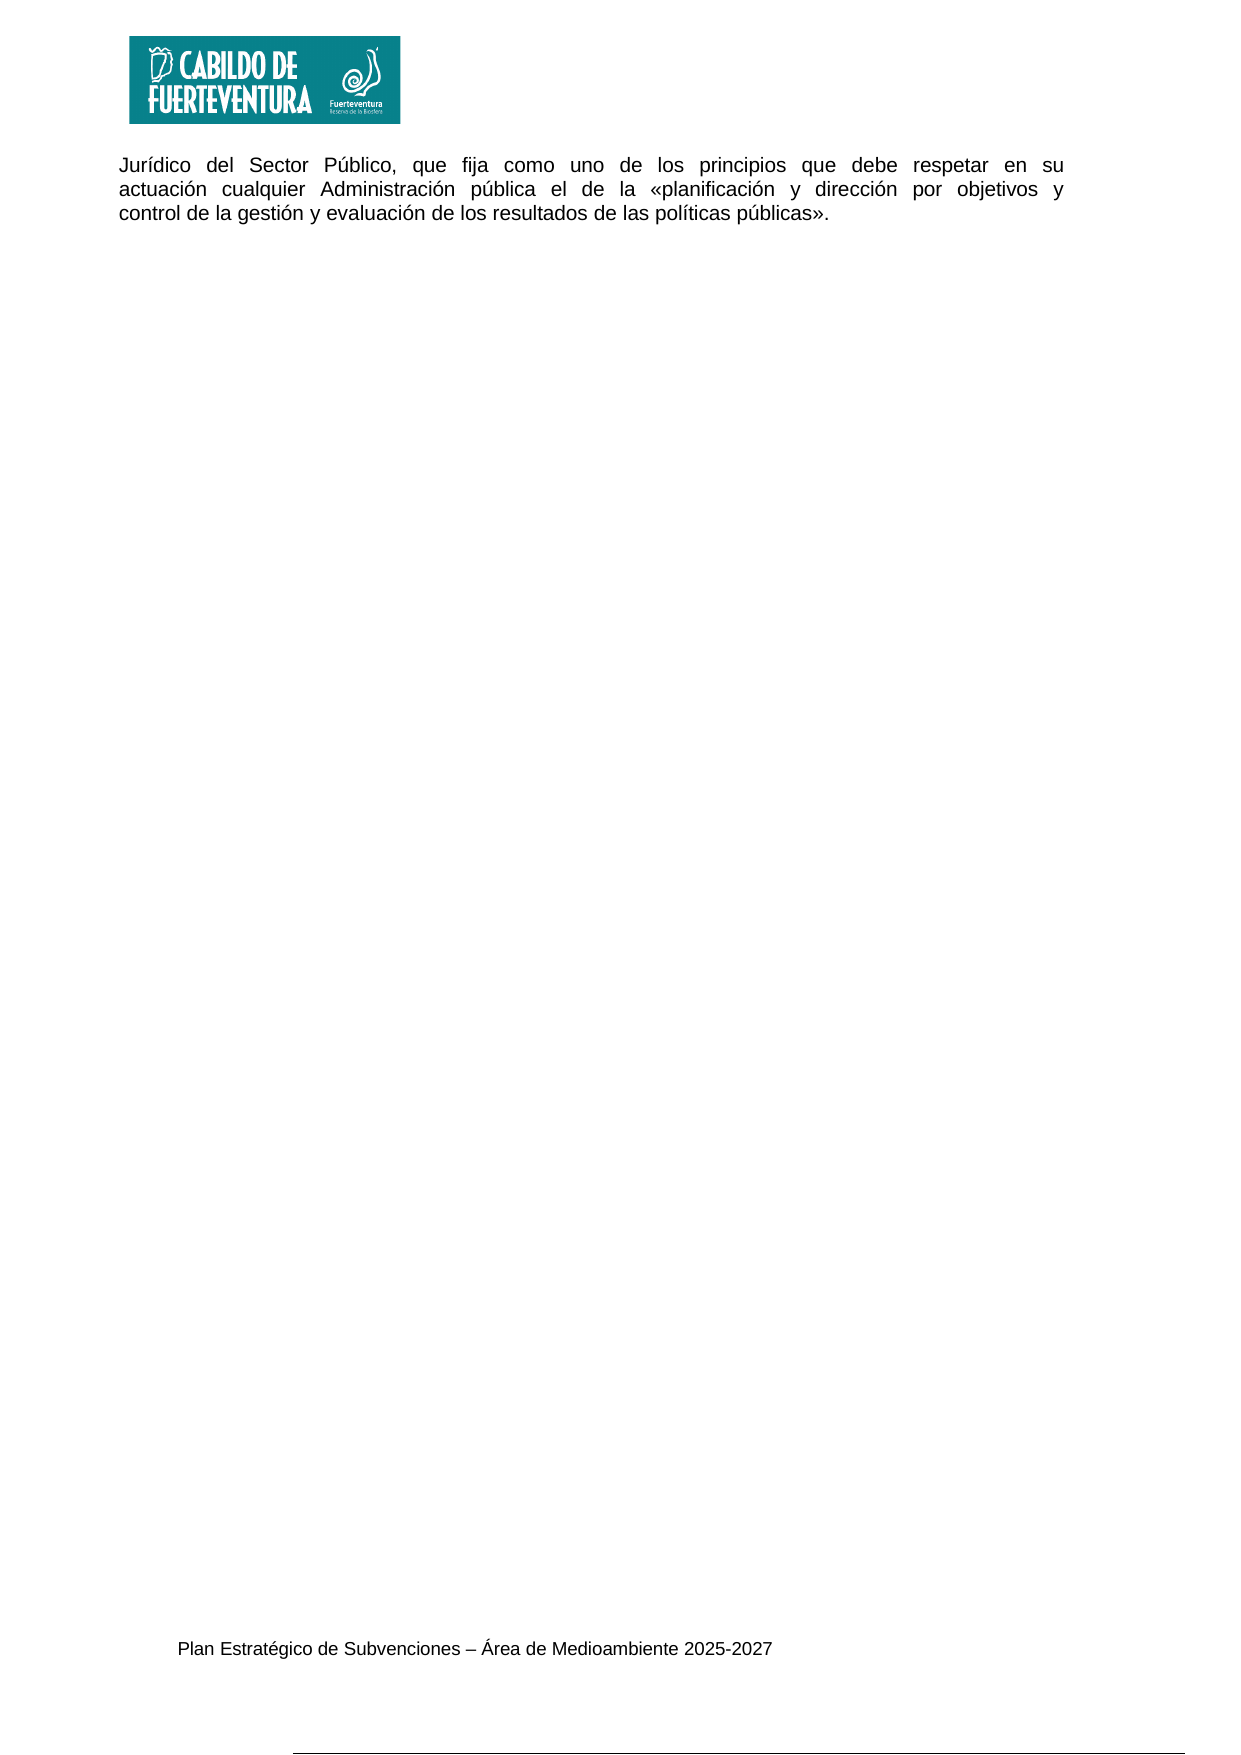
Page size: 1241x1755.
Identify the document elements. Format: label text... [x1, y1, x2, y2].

text Jurídico del Sector Público, que fija como uno de los principios que debe respetar en su actuación cualquier Administración pública el de la «planificación y dirección por objetivos y control de la gestión y evaluación de los resultados de las políticas públicas». [119, 152, 1064, 225]
